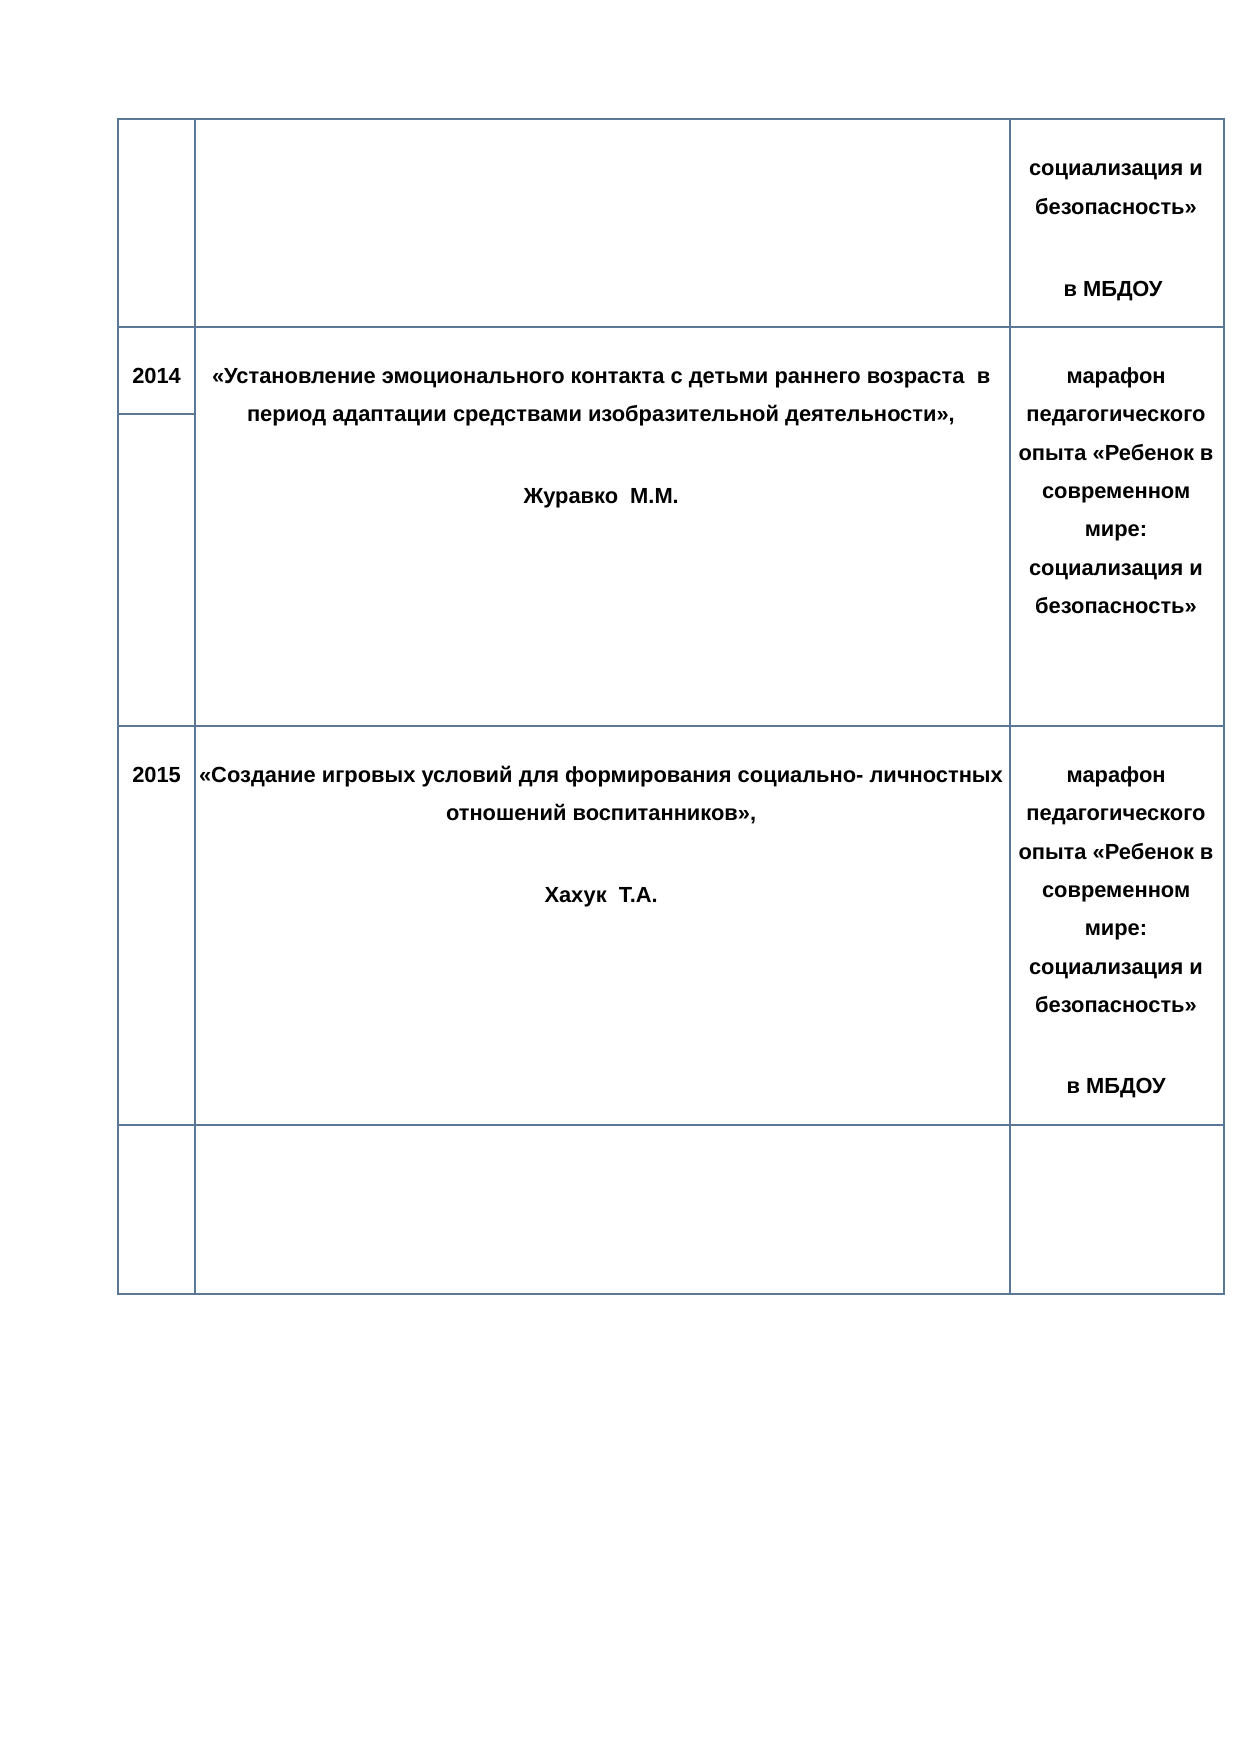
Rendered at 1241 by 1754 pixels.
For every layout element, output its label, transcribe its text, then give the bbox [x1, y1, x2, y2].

table_cell [119, 415, 194, 725]
table_cell «Создание игровых условий для формирования социально- личностных отношений воспитанников», Хахук Т.А. [196, 727, 1009, 1124]
table_cell 2014 [119, 328, 194, 413]
table_cell марафон педагогического опыта «Ребенок в современном мире: социализация и безопасность» [1011, 328, 1223, 725]
table_cell «Установление эмоционального контакта с детьми раннего возраста в период адаптации средствами изобразительной деятельности», Журавко М.М. [196, 328, 1009, 725]
table_cell [196, 120, 1009, 326]
table_cell марафон педагогического опыта «Ребенок в современном мире: социализация и безопасность» в МБДОУ [1011, 727, 1223, 1124]
table_cell [196, 1126, 1009, 1293]
table_cell 2015 [119, 727, 194, 1124]
table_cell [119, 120, 194, 326]
table_cell [119, 1126, 194, 1293]
table_cell [1011, 1126, 1223, 1293]
table_cell социализация и безопасность» в МБДОУ [1011, 120, 1223, 326]
